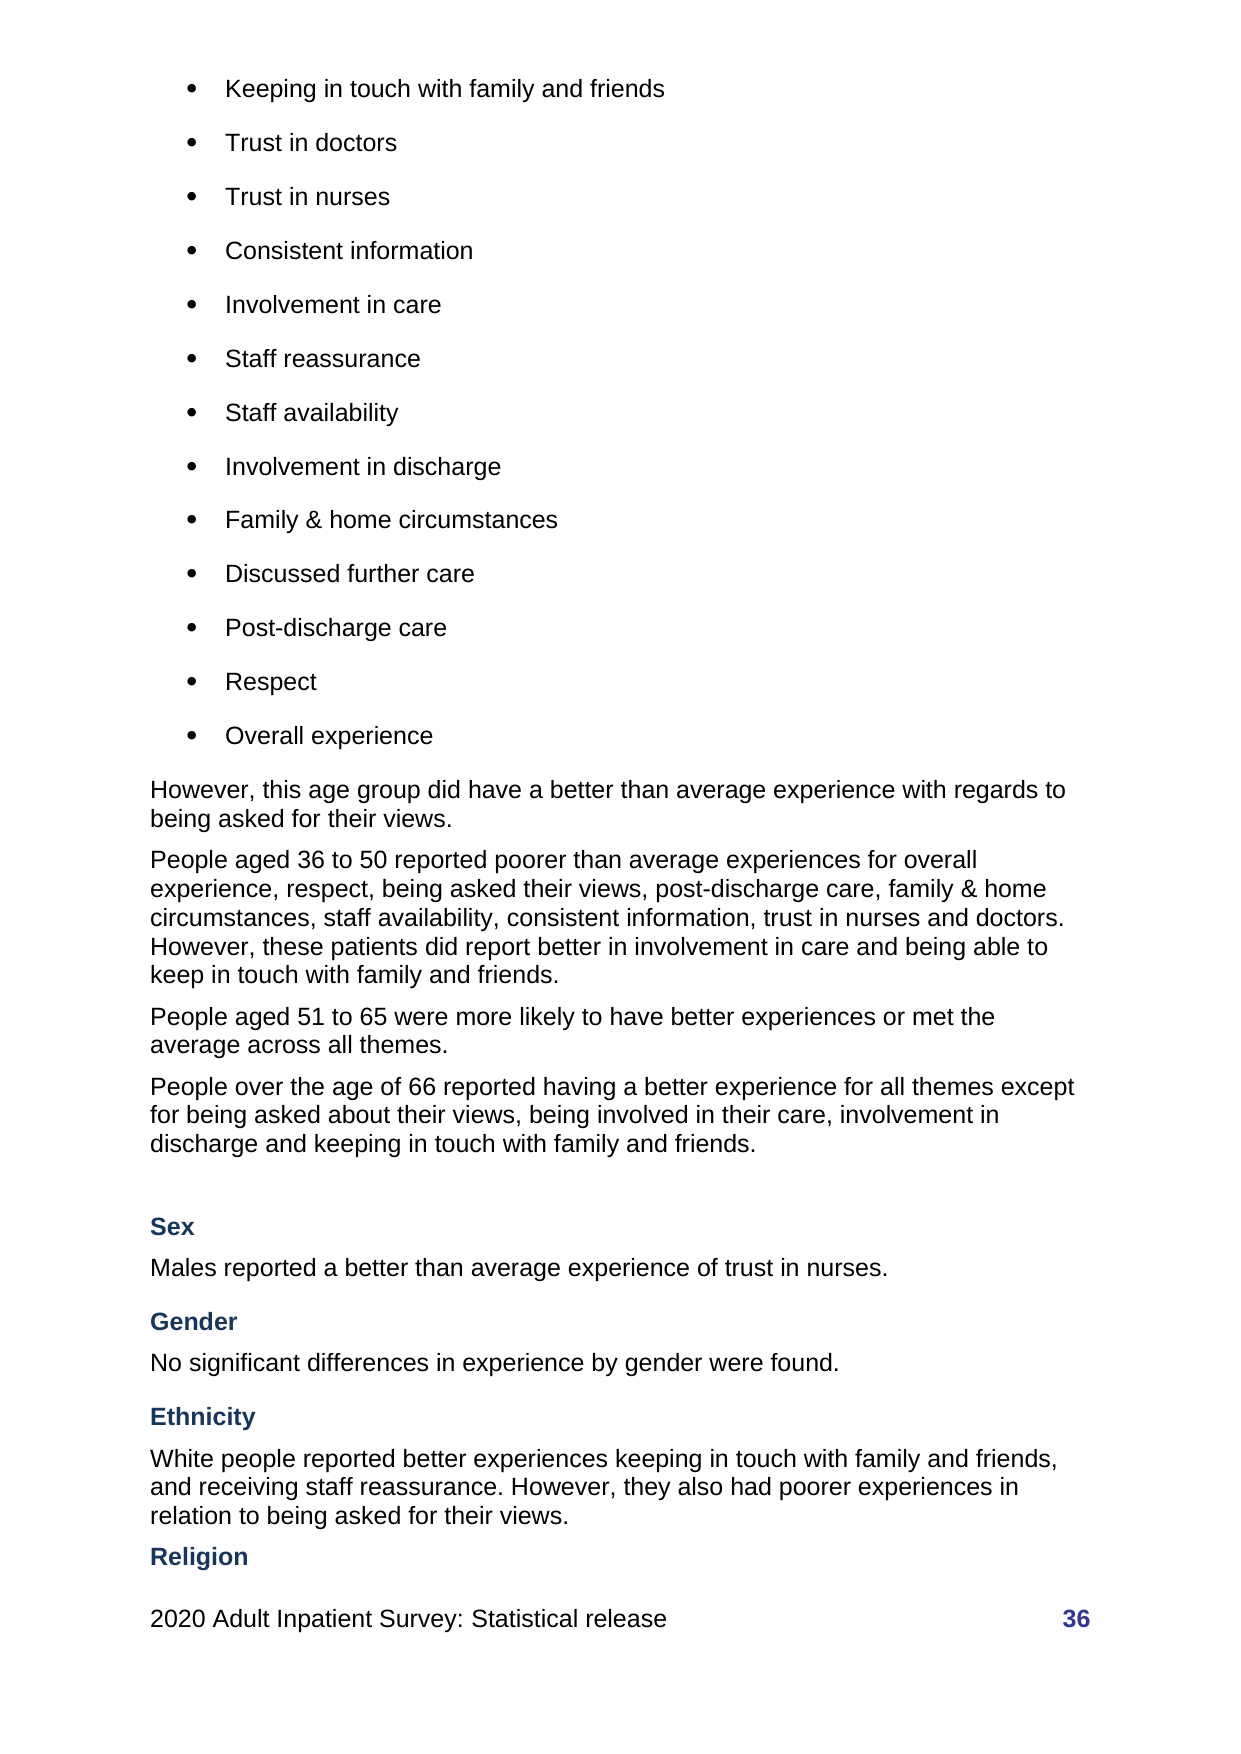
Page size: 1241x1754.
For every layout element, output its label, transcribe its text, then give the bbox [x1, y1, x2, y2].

text Sex [150, 1212, 1090, 1240]
list Trust in nurses [187, 182, 1090, 211]
list Consistent information [187, 236, 1090, 264]
list Overall experience [187, 721, 1090, 750]
list Family & home circumstances [187, 506, 1090, 534]
list Respect [187, 667, 1090, 696]
text Religion [150, 1542, 1090, 1571]
text People over the age of 66 reported having a better experience for all themes except for being asked about their views, being involved in their care, involvement in discharge and keeping in touch with family and friends. [150, 1072, 1090, 1158]
text White people reported better experiences keeping in touch with family and friends, and receiving staff reassurance. However, they also had poorer experiences in relation to being asked for their views. [150, 1444, 1090, 1530]
text People aged 51 to 65 were more likely to have better experiences or met the average across all themes. [150, 1002, 1090, 1059]
list Involvement in discharge [187, 452, 1090, 480]
text Ethnicity [150, 1402, 1090, 1431]
list Involvement in care [187, 290, 1090, 318]
list Post-discharge care [187, 613, 1090, 642]
text However, this age group did have a better than average experience with regards to being asked for their views. [150, 775, 1090, 833]
text People aged 36 to 50 reported poorer than average experiences for overall experience, respect, being asked their views, post-discharge care, family & home circumstances, staff availability, consistent information, trust in nurses and doctors. However, these patients did report better in involvement in care and being able to keep in touch with family and friends. [150, 845, 1090, 989]
list Trust in doctors [187, 128, 1090, 157]
list Staff reassurance [187, 344, 1090, 372]
text No significant differences in experience by gender were found. [150, 1348, 1090, 1377]
list Staff availability [187, 398, 1090, 426]
text Males reported a better than average experience of trust in nurses. [150, 1253, 1090, 1282]
list Discussed further care [187, 559, 1090, 588]
list Keeping in touch with family and friends [187, 74, 1090, 103]
text Gender [150, 1307, 1090, 1336]
